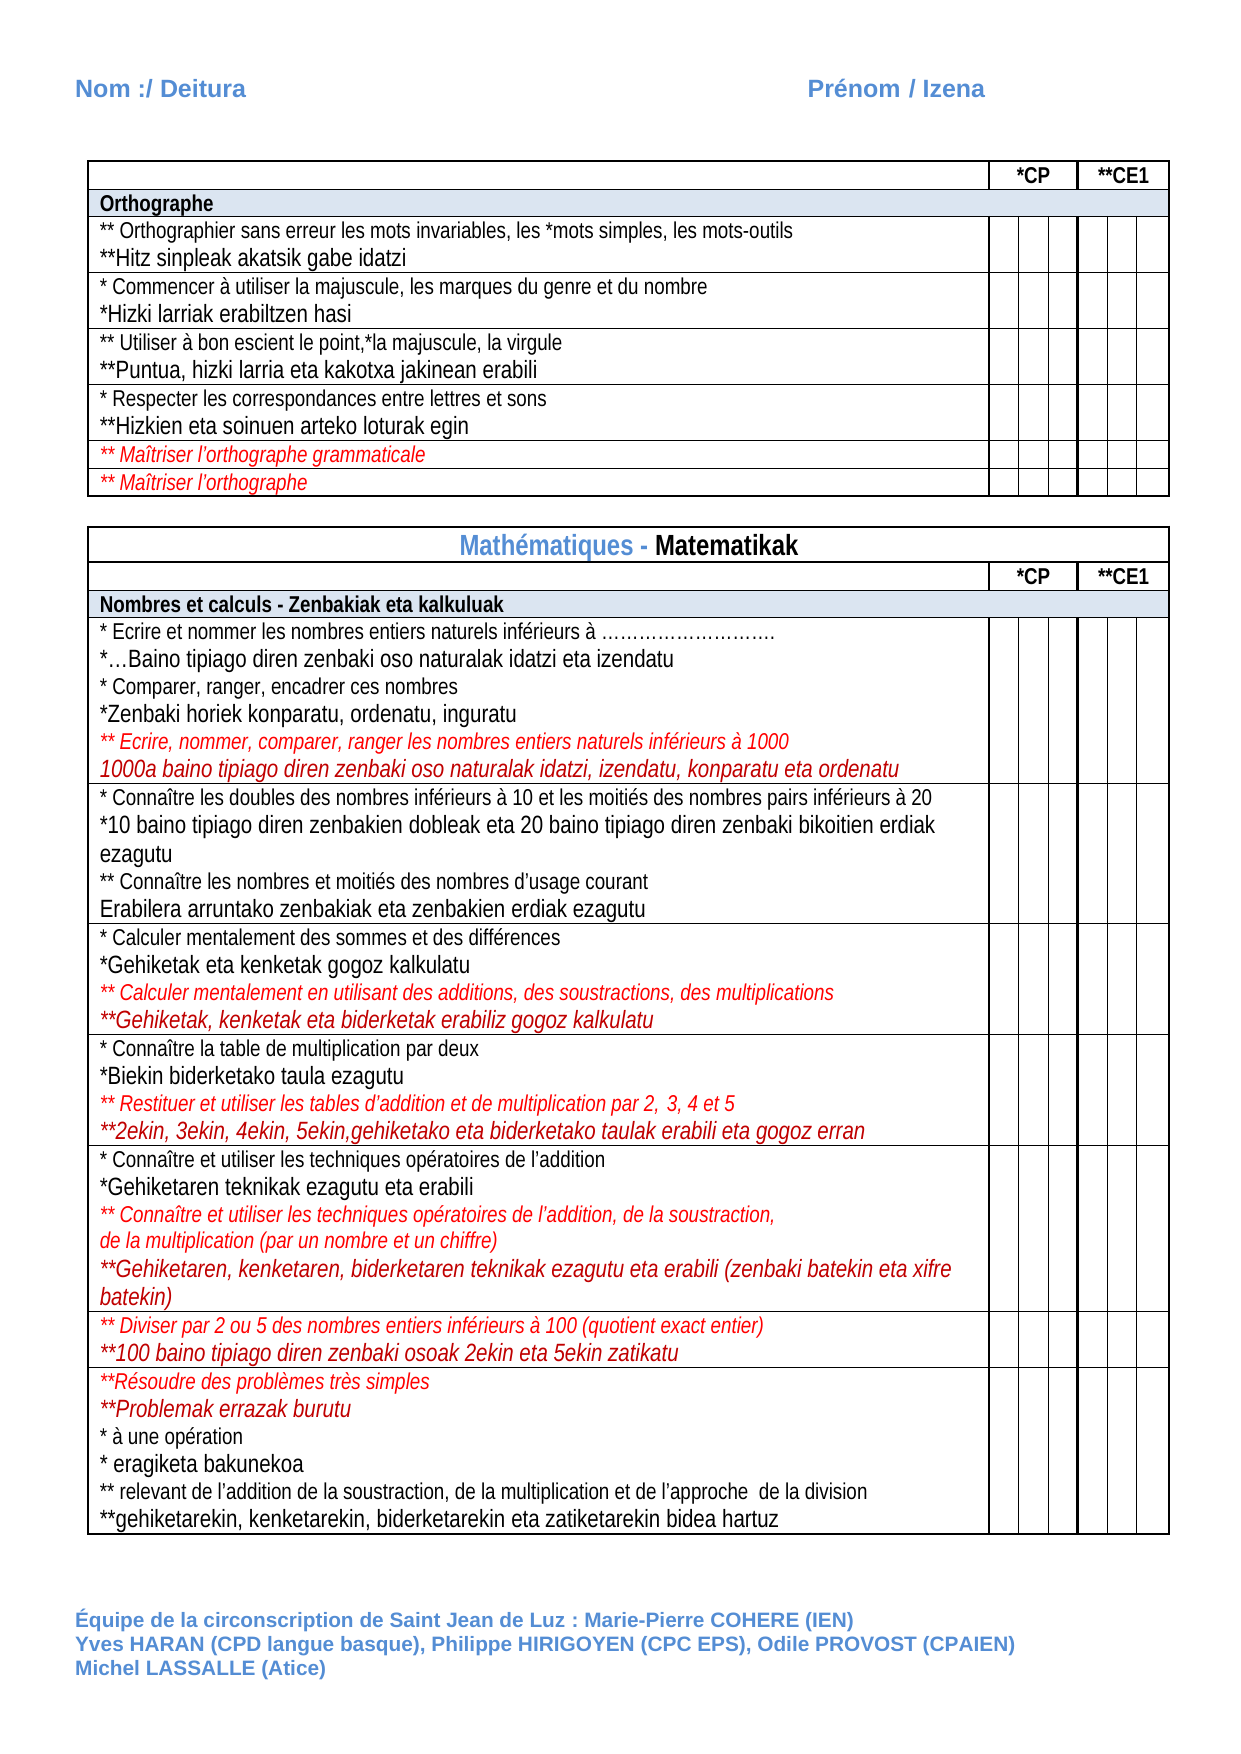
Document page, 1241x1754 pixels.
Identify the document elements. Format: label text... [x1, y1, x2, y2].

table_cell Nombres et calculs - Zenbakiak eta kalkuluak [89, 591, 1168, 617]
table_cell ** Diviser par 2 ou 5 des nombres entiers inférieurs à 100 (quotient exact entier) **100 baino tipiago diren zenbaki osoak 2ekin eta 5ekin zatikatu [89, 1312, 988, 1367]
table_cell [1019, 784, 1048, 923]
table_cell [1108, 924, 1136, 1034]
table_cell [1137, 784, 1168, 923]
table_cell [1137, 217, 1168, 272]
table_cell *CP [990, 563, 1076, 589]
table_cell [1079, 784, 1107, 923]
table_cell [1049, 1035, 1076, 1145]
table_cell * Connaître la table de multiplication par deux *Biekin biderketako taula ezagutu ** Restituer et utiliser les tables d’addition et de multiplication par 2, 3, 4 et 5 **2ekin, 3ekin, 4ekin, 5ekin,gehiketako eta biderketako taulak erabili eta gogoz erran [89, 1035, 988, 1145]
table_cell [1137, 441, 1168, 467]
table_cell [1079, 329, 1107, 384]
table_cell [1108, 217, 1136, 272]
table_cell [1108, 1312, 1136, 1367]
table_cell [990, 273, 1018, 328]
table_cell [1019, 1368, 1048, 1533]
table_cell [1137, 385, 1168, 440]
table_cell ** Orthographier sans erreur les mots invariables, les *mots simples, les mots-outils **Hitz sinpleak akatsik gabe idatzi [89, 217, 988, 272]
table_cell [1108, 618, 1136, 783]
table_cell * Ecrire et nommer les nombres entiers naturels inférieurs à ………………………. *…Baino tipiago diren zenbaki oso naturalak idatzi eta izendatu * Comparer, ranger, encadrer ces nombres *Zenbaki horiek konparatu, ordenatu, inguratu ** Ecrire, nommer, comparer, ranger les nombres entiers naturels inférieurs à 1000 1000a baino tipiago diren zenbaki oso naturalak idatzi, izendatu, konparatu eta ordenatu [89, 618, 988, 783]
table_cell [990, 441, 1018, 467]
table_cell [1108, 469, 1136, 495]
table_cell [1019, 469, 1048, 495]
table_cell [1049, 469, 1076, 495]
table_cell [1019, 385, 1048, 440]
table_header **CE1 [1079, 162, 1168, 188]
table_header [89, 162, 988, 188]
table_cell [89, 563, 988, 589]
table_cell [990, 924, 1018, 1034]
table_cell [1019, 1312, 1048, 1367]
table_cell [1137, 1312, 1168, 1367]
table_cell [1108, 441, 1136, 467]
table_cell [1079, 441, 1107, 467]
table_cell [1019, 924, 1048, 1034]
table_cell Orthographe [89, 190, 1168, 216]
table_cell ** Maîtriser l’orthographe grammaticale [89, 441, 988, 467]
table_cell [1019, 273, 1048, 328]
table_cell [1108, 329, 1136, 384]
table_cell [1049, 441, 1076, 467]
table_cell [1049, 1368, 1076, 1533]
table_cell * Connaître et utiliser les techniques opératoires de l’addition *Gehiketaren teknikak ezagutu eta erabili ** Connaître et utiliser les techniques opératoires de l’addition, de la soustraction, de la multiplication (par un nombre et un chiffre) **Gehiketaren, kenketaren, biderketaren teknikak ezagutu eta erabili (zenbaki batekin eta xifre batekin) [89, 1146, 988, 1311]
table_cell [1019, 441, 1048, 467]
table_cell [1019, 1146, 1048, 1311]
table_cell ** Maîtriser l’orthographe [89, 469, 988, 495]
table_cell [1137, 1146, 1168, 1311]
table_cell [990, 1035, 1018, 1145]
table_cell [1108, 385, 1136, 440]
table_cell [1108, 784, 1136, 923]
table_cell [990, 1146, 1018, 1311]
table_cell [1079, 1146, 1107, 1311]
table_cell [1019, 1035, 1048, 1145]
table_cell [1137, 924, 1168, 1034]
table_cell * Calculer mentalement des sommes et des différences *Gehiketak eta kenketak gogoz kalkulatu ** Calculer mentalement en utilisant des additions, des soustractions, des multiplications **Gehiketak, kenketak eta biderketak erabiliz gogoz kalkulatu [89, 924, 988, 1034]
table_cell * Respecter les correspondances entre lettres et sons **Hizkien eta soinuen arteko loturak egin [89, 385, 988, 440]
table_cell [990, 385, 1018, 440]
table_cell [990, 217, 1018, 272]
table_cell [1019, 329, 1048, 384]
table_cell [1049, 1146, 1076, 1311]
table_cell **Résoudre des problèmes très simples **Problemak errazak burutu * à une opération * eragiketa bakunekoa ** relevant de l’addition de la soustraction, de la multiplication et de l’approche de la division **gehiketarekin, kenketarekin, biderketarekin eta zatiketarekin bidea hartuz [89, 1368, 988, 1533]
table_cell [1049, 618, 1076, 783]
table_cell [990, 1312, 1018, 1367]
table_cell [1049, 924, 1076, 1034]
table_cell [1137, 273, 1168, 328]
table_cell [1049, 273, 1076, 328]
table_cell [1108, 1368, 1136, 1533]
table_cell [1079, 273, 1107, 328]
table_cell * Connaître les doubles des nombres inférieurs à 10 et les moitiés des nombres pairs inférieurs à 20 *10 baino tipiago diren zenbakien dobleak eta 20 baino tipiago diren zenbaki bikoitien erdiak ezagutu ** Connaître les nombres et moitiés des nombres d’usage courant Erabilera arruntako zenbakiak eta zenbakien erdiak ezagutu [89, 784, 988, 923]
table_cell [1019, 618, 1048, 783]
table_cell [1049, 1312, 1076, 1367]
table_cell [1079, 924, 1107, 1034]
table_cell [1137, 329, 1168, 384]
table_cell [1137, 618, 1168, 783]
table_cell [1049, 329, 1076, 384]
table_cell [1079, 217, 1107, 272]
table_cell [1108, 1146, 1136, 1311]
table_cell [1108, 273, 1136, 328]
table_cell [990, 784, 1018, 923]
table_cell [1079, 1035, 1107, 1145]
table_cell [1049, 385, 1076, 440]
table_cell [990, 618, 1018, 783]
table_cell [1137, 469, 1168, 495]
table_cell [1079, 1368, 1107, 1533]
table_cell [1079, 385, 1107, 440]
table_cell [1137, 1035, 1168, 1145]
table_cell **CE1 [1079, 563, 1168, 589]
table_cell [1049, 217, 1076, 272]
table_cell [1108, 1035, 1136, 1145]
table_header Mathématiques - Matematikak [89, 528, 1168, 561]
table_cell [990, 1368, 1018, 1533]
table_cell [1019, 217, 1048, 272]
table_cell [1137, 1368, 1168, 1533]
table_cell * Commencer à utiliser la majuscule, les marques du genre et du nombre *Hizki larriak erabiltzen hasi [89, 273, 988, 328]
table_cell [1079, 1312, 1107, 1367]
table_cell [1079, 618, 1107, 783]
table_cell ** Utiliser à bon escient le point,*la majuscule, la virgule **Puntua, hizki larria eta kakotxa jakinean erabili [89, 329, 988, 384]
table_cell [1049, 784, 1076, 923]
table_header *CP [990, 162, 1076, 188]
table_cell [990, 469, 1018, 495]
table_cell [990, 329, 1018, 384]
table_cell [1079, 469, 1107, 495]
